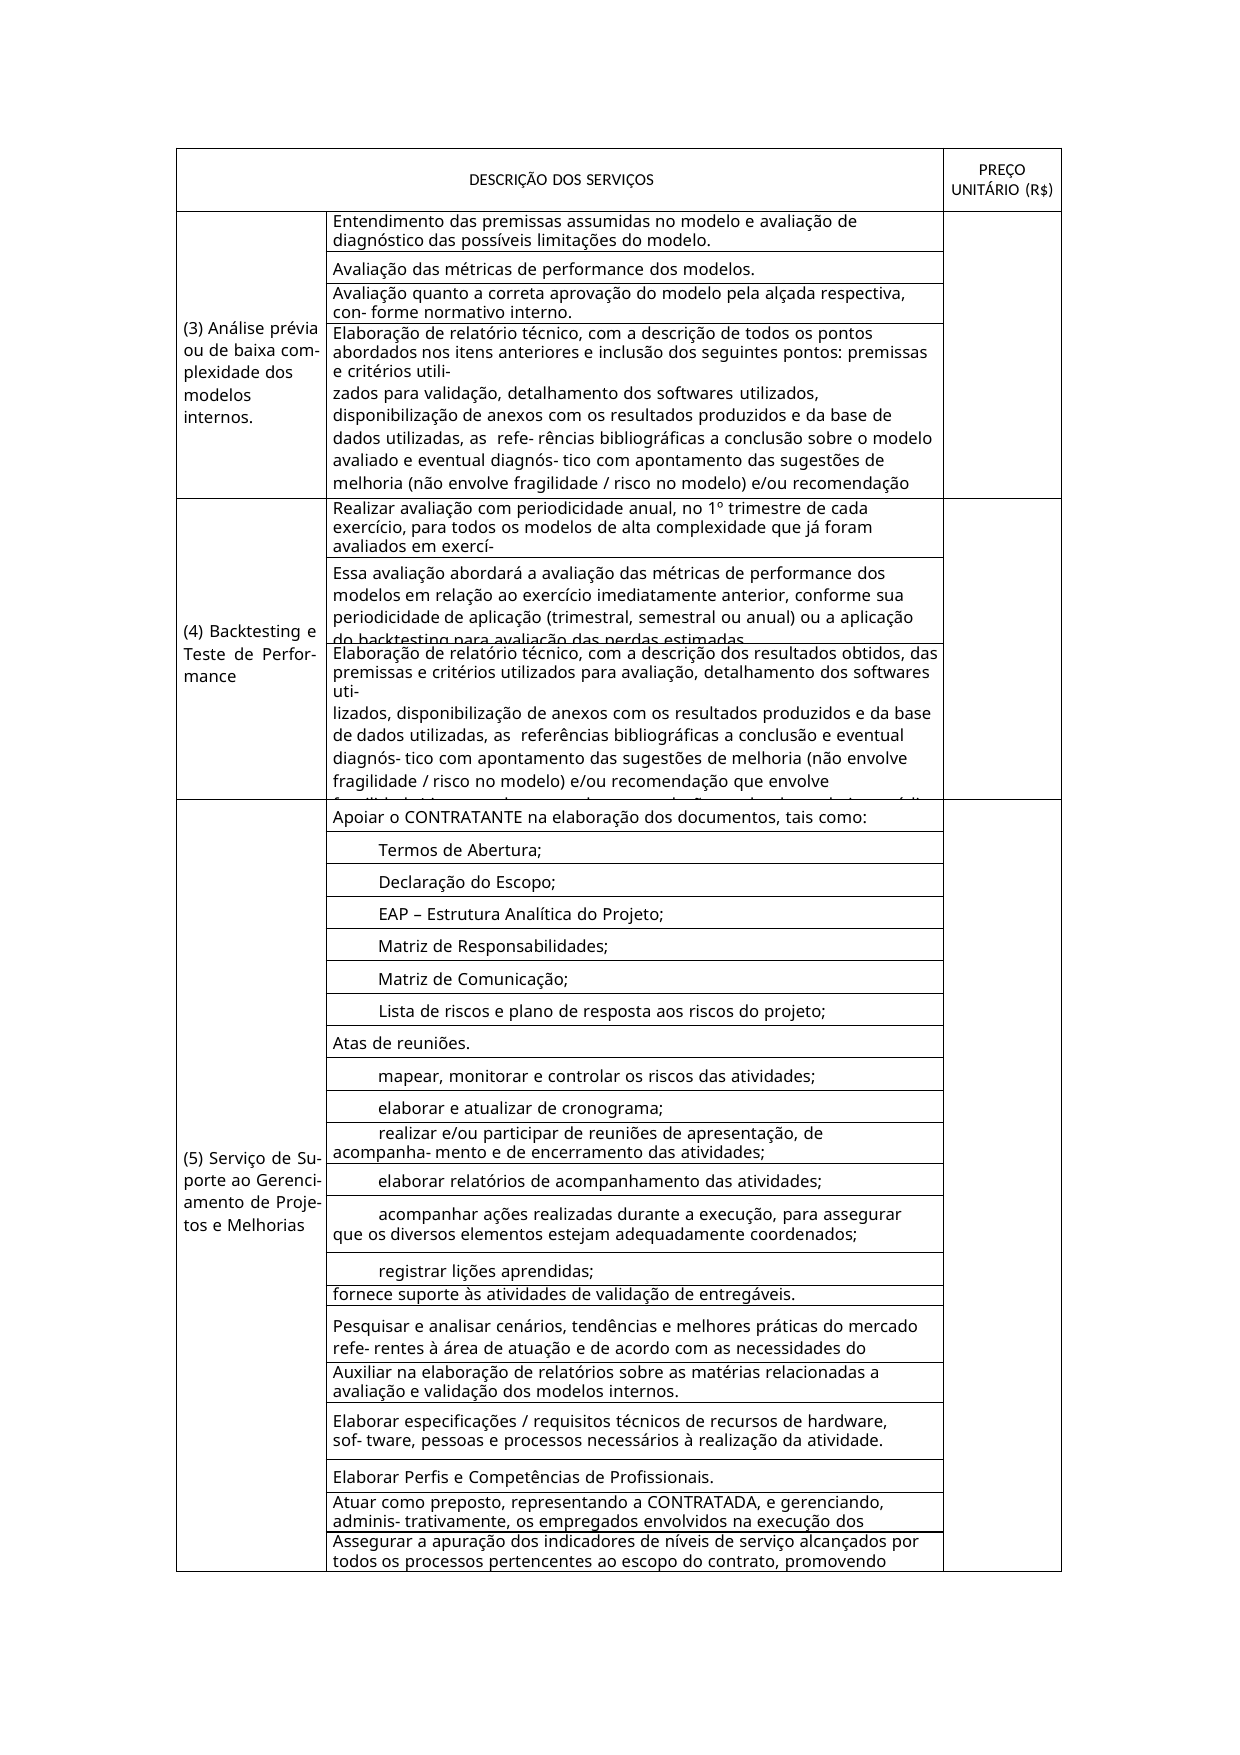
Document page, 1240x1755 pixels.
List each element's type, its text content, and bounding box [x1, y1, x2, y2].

table_cell [944, 800, 1061, 1571]
table_cell Lista de riscos e plano de resposta aos riscos do projeto; [327, 994, 943, 1025]
table_cell elaborar relatórios de acompanhamento das atividades; [327, 1164, 943, 1195]
table_cell Realizar avaliação com periodicidade anual, no 1º trimestre de cada exercício, para todos os modelos de alta complexidade que já foram avaliados em exercí- cio anterior, por meio de análise completa. [327, 499, 943, 557]
table_cell Auxiliar na elaboração de relatórios sobre as matérias relacionadas a avaliação e validação dos modelos internos. [327, 1363, 943, 1402]
table_cell EAP – Estrutura Analítica do Projeto; [327, 897, 943, 928]
table_cell Avaliação das métricas de performance dos modelos. [327, 252, 943, 283]
table_cell Declaração do Escopo; [327, 864, 943, 896]
table_cell Elaborar especificações / requisitos técnicos de recursos de hardware, sof- tware, pessoas e processos necessários à realização da atividade. [327, 1403, 943, 1459]
table_cell Atas de reuniões. [327, 1026, 943, 1057]
table_cell Atuar como preposto, representando a CONTRATADA, e gerenciando, adminis- trativamente, os empregados envolvidos na execução dos serviços; [327, 1493, 943, 1531]
table_cell Elaboração de relatório técnico, com a descrição dos resultados obtidos, das premissas e critérios utilizados para avaliação, detalhamento dos softwares uti- lizados, disponibilização de anexos com os resultados produzidos e da base de dados utilizadas, as referências bibliográficas a conclusão e eventual diagnós- tico com apontamento das sugestões de melhoria (não envolve fragilidade / risco no modelo) e/ou recomendação que envolve fragilidade/risco, sendo eventual recomendação graduada em baixa, médio ou alto risco, conforme ori- entação em normativo interno. [327, 644, 943, 798]
table_header DESCRIÇÃO DOS SERVIÇOS [177, 149, 943, 211]
table_cell (3) Análise prévia ou de baixa com- plexidade dos modelos internos. [177, 212, 326, 498]
table_cell Termos de Abertura; [327, 832, 943, 863]
table_cell Pesquisar e analisar cenários, tendências e melhores práticas do mercado refe- rentes à área de atuação e de acordo com as necessidades do CONTRATANTE. [327, 1306, 943, 1362]
table_cell elaborar e atualizar de cronograma; [327, 1091, 943, 1122]
table_cell Apoiar o CONTRATANTE na elaboração dos documentos, tais como: [327, 800, 943, 831]
table_cell (5) Serviço de Su- porte ao Gerenci- amento de Proje- tos e Melhorias [177, 800, 326, 1571]
table_cell fornece suporte às atividades de validação de entregáveis. [327, 1286, 943, 1305]
table_cell Matriz de Comunicação; [327, 961, 943, 992]
table_cell mapear, monitorar e controlar os riscos das atividades; [327, 1058, 943, 1089]
table_cell [944, 212, 1061, 498]
table_cell Elaborar Perfis e Competências de Profissionais. [327, 1460, 943, 1492]
table_cell Essa avaliação abordará a avaliação das métricas de performance dos modelos em relação ao exercício imediatamente anterior, conforme sua periodicidade de aplicação (trimestral, semestral ou anual) ou a aplicação do backtesting para avaliação das perdas estimadas. [327, 558, 943, 643]
table_cell realizar e/ou participar de reuniões de apresentação, de acompanha- mento e de encerramento das atividades; [327, 1123, 943, 1162]
table_cell acompanhar ações realizadas durante a execução, para assegurar que os diversos elementos estejam adequadamente coordenados; [327, 1196, 943, 1252]
table_header PREÇO UNITÁRIO (R$) [944, 149, 1061, 211]
table_cell registrar lições aprendidas; [327, 1253, 943, 1284]
table_cell Avaliação quanto a correta aprovação do modelo pela alçada respectiva, con- forme normativo interno. [327, 284, 943, 323]
table_cell Assegurar a apuração dos indicadores de níveis de serviço alcançados por todos os processos pertencentes ao escopo do contrato, promovendo alinhamento [327, 1533, 943, 1571]
table_cell [944, 499, 1061, 798]
table_cell Matriz de Responsabilidades; [327, 929, 943, 960]
table_cell Entendimento das premissas assumidas no modelo e avaliação de diagnóstico das possíveis limitações do modelo. [327, 212, 943, 251]
table_cell (4) Backtesting e Teste de Perfor- mance [177, 499, 326, 798]
table_cell Elaboração de relatório técnico, com a descrição de todos os pontos abordados nos itens anteriores e inclusão dos seguintes pontos: premissas e critérios utili- zados para validação, detalhamento dos softwares utilizados, disponibilização de anexos com os resultados produzidos e da base de dados utilizadas, as refe- rências bibliográficas a conclusão sobre o modelo avaliado e eventual diagnós- tico com apontamento das sugestões de melhoria (não envolve fragilidade / risco no modelo) e/ou recomendação que envolve fragilidade/risco, sendo eventual recomendação graduada em baixa, médio ou alto risco, conforme ori- entação em normativo interno. [327, 324, 943, 498]
